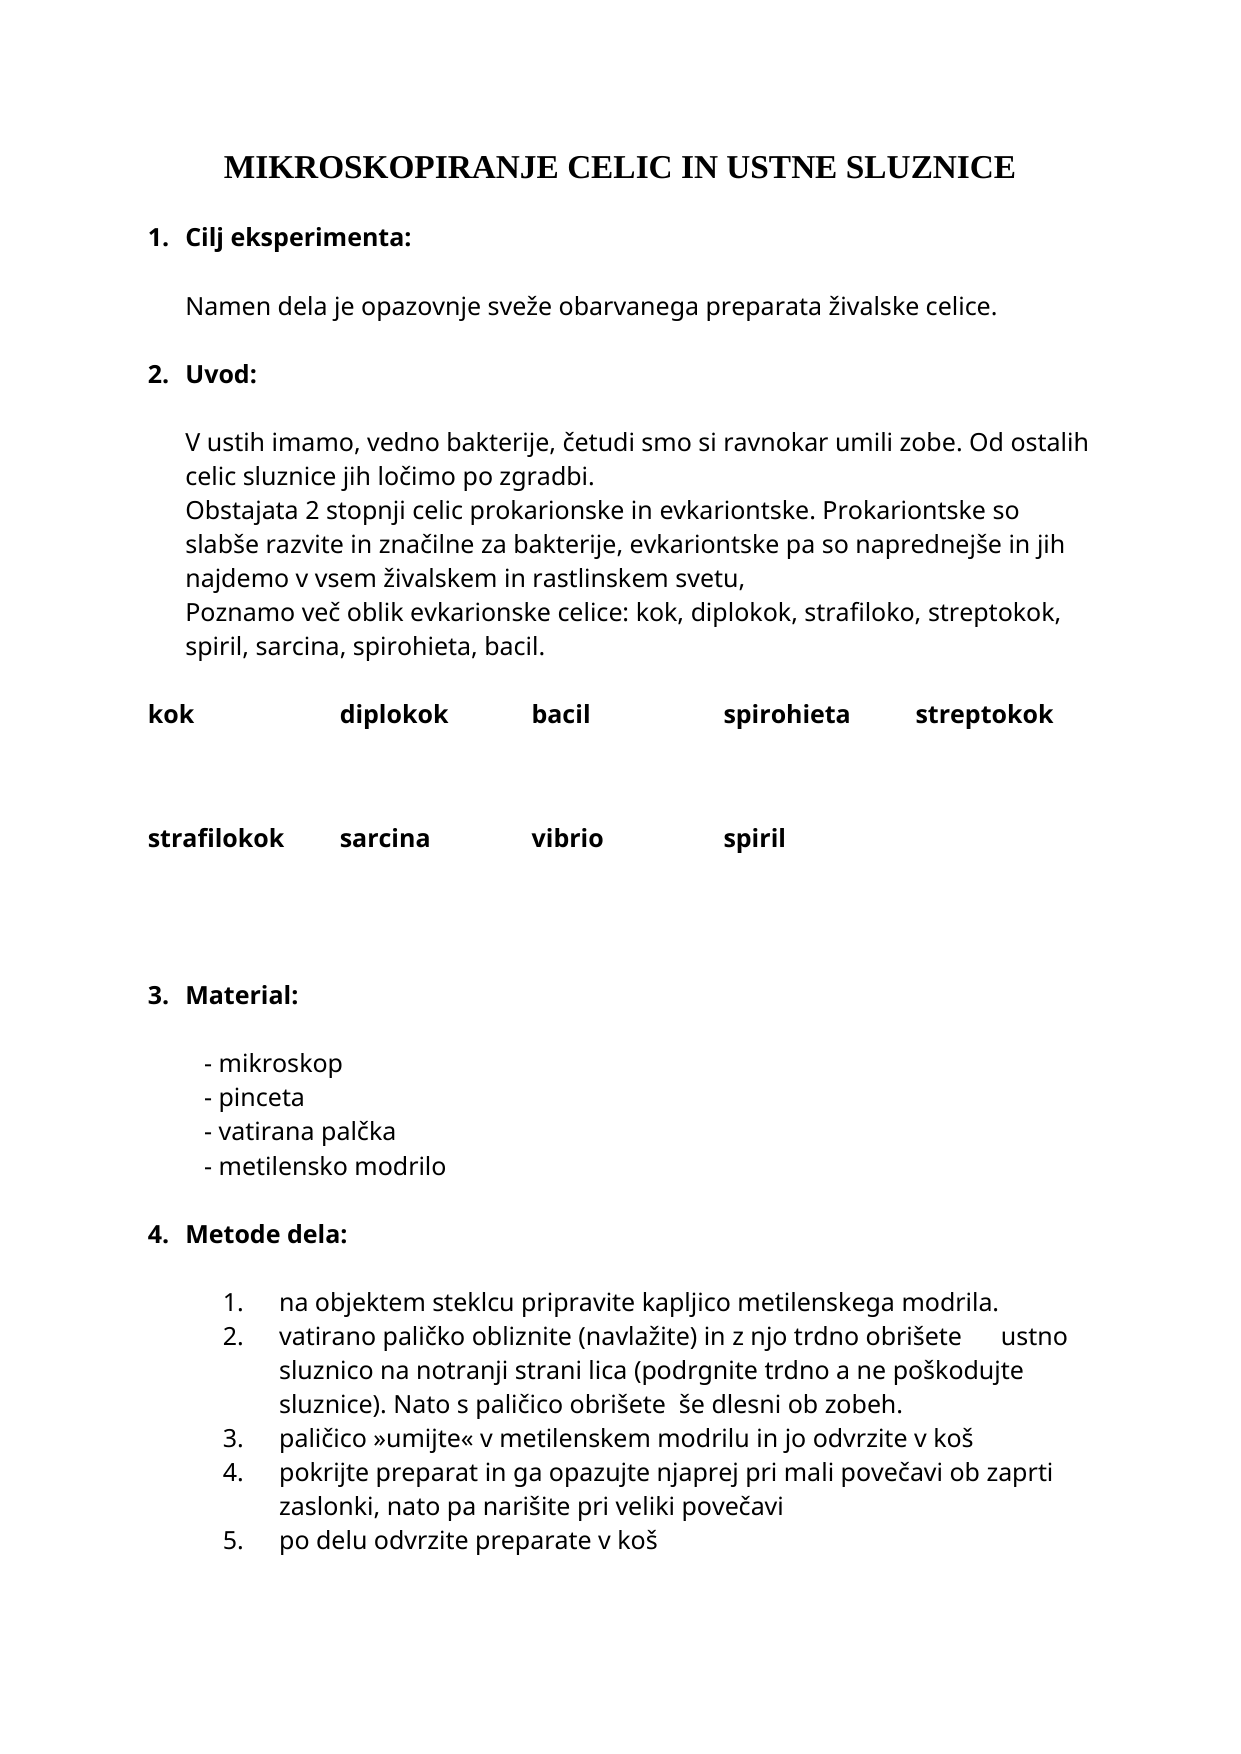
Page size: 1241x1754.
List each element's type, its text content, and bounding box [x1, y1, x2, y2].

text Obstajata 2 stopnji celic prokarionske in evkariontske. Prokariontske so slabše razvite in značilne za bakterije, evkariontske pa so naprednejše in jih najdemo v vsem živalskem in rastlinskem svetu, [185, 492, 1093, 595]
table_header bacil [520, 697, 712, 820]
table_header streptokok [904, 697, 1096, 820]
text - metilensko modrilo [204, 1148, 1093, 1182]
text - vatirana palčka [204, 1114, 1093, 1148]
list Uvod: [148, 356, 1093, 390]
list paličico »umijte« v metilenskem modrilu in jo odvrzite v koš [223, 1421, 1093, 1455]
table_header spirohieta [712, 697, 904, 820]
list pokrijte preparat in ga opazujte njaprej pri mali povečavi ob zaprti zaslonki, nato pa narišite pri veliki povečavi [223, 1455, 1093, 1523]
list Material: [148, 978, 1093, 1012]
table_cell vibrio [520, 820, 712, 944]
text MIKROSKOPIRANJE CELIC IN USTNE SLUZNICE [148, 148, 1093, 186]
text Poznamo več oblik evkarionske celice: kok, diplokok, strafiloko, streptokok, spiril, sarcina, spirohieta, bacil. [185, 595, 1093, 663]
list na objektem steklcu pripravite kapljico metilenskega modrila. [223, 1284, 1093, 1318]
table_cell spiril [712, 820, 904, 944]
table_cell sarcina [328, 820, 520, 944]
list Metode dela: [148, 1216, 1093, 1250]
table_header diplokok [328, 697, 520, 820]
list vatirano paličko obliznite (navlažite) in z njo trdno obrišete ustno sluznico na notranji strani lica (podrgnite trdno a ne poškodujte sluznice). Nato s paličico obrišete še dlesni ob zobeh. [223, 1318, 1093, 1421]
text - mikroskop [204, 1046, 1093, 1080]
list po delu odvrzite preparate v koš [223, 1523, 1093, 1557]
text Namen dela je opazovnje sveže obarvanega preparata živalske celice. [185, 288, 1093, 322]
text - pinceta [204, 1080, 1093, 1114]
table_cell strafilokok [136, 820, 328, 944]
list Cilj eksperimenta: [148, 220, 1093, 254]
table_cell [904, 820, 1096, 944]
table_header kok [136, 697, 328, 820]
text V ustih imamo, vedno bakterije, četudi smo si ravnokar umili zobe. Od ostalih celic sluznice jih ločimo po zgradbi. [185, 424, 1093, 492]
